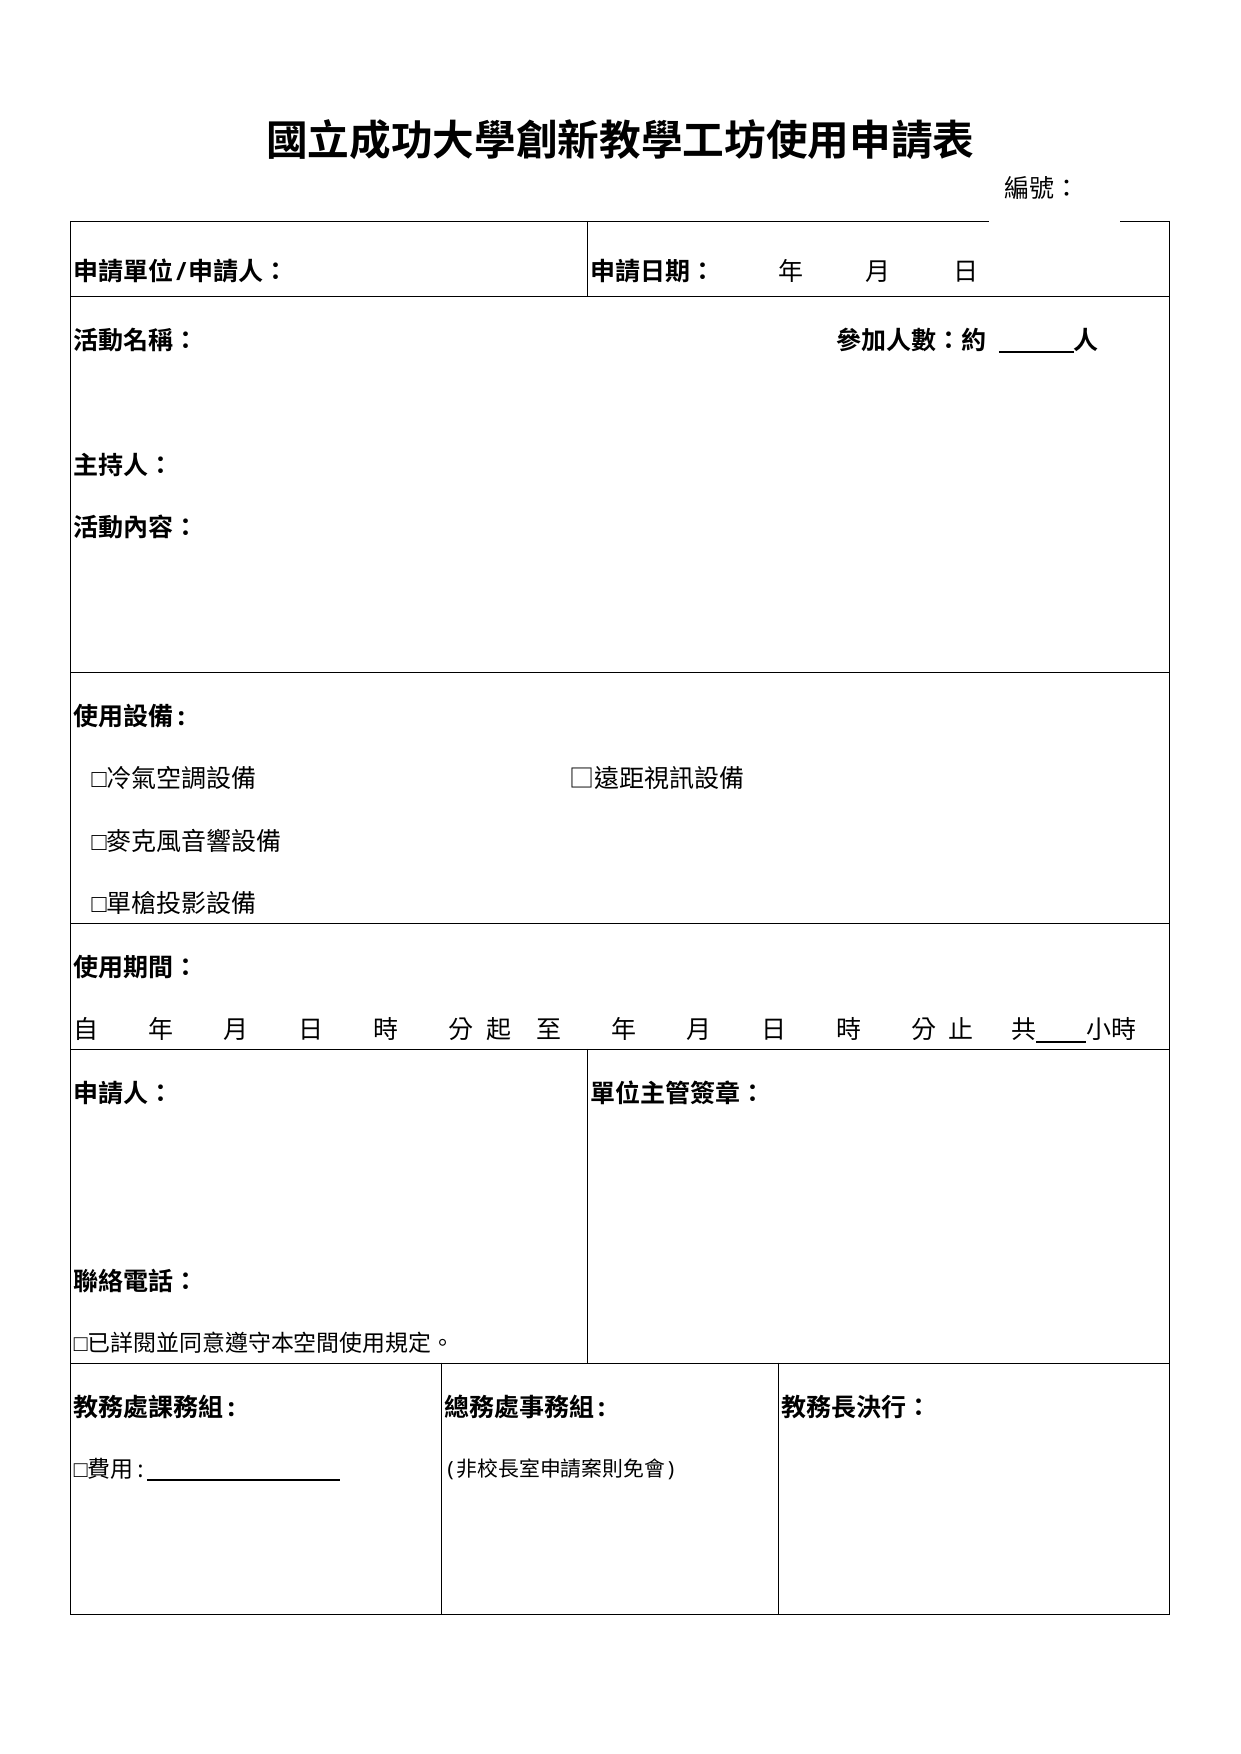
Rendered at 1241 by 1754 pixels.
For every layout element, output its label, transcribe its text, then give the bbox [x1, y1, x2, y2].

table_cell 教務長決行： [779, 1364, 1169, 1613]
table_cell 單位主管簽章： [588, 1050, 1169, 1362]
table_cell 教務處課務組: □費用: [71, 1364, 441, 1613]
table_header 申請單位/申請人： [71, 222, 587, 296]
table_cell 總務處事務組: (非校長室申請案則免會) [442, 1364, 778, 1613]
table_cell 使用設備: □冷氣空調設備 □遠距視訊設備 □麥克風音響設備 □單槍投影設備 [71, 673, 1169, 923]
table_cell 使用期間： 自 年 月 日 時 分 起 至 年 月 日 時 分 止 共 小時 [71, 924, 1169, 1049]
table_cell 活動名稱： 參加人數：約 人 主持人： 活動內容： [71, 297, 1169, 672]
text 國立成功大學創新教學工坊使用申請表 [71, 96, 1169, 158]
text 編號： [1004, 169, 1105, 205]
table_cell 申請人： 聯絡電話： □已詳閱並同意遵守本空間使用規定。 [71, 1050, 587, 1362]
table_header 申請日期： 年 月 日 [588, 222, 1169, 296]
